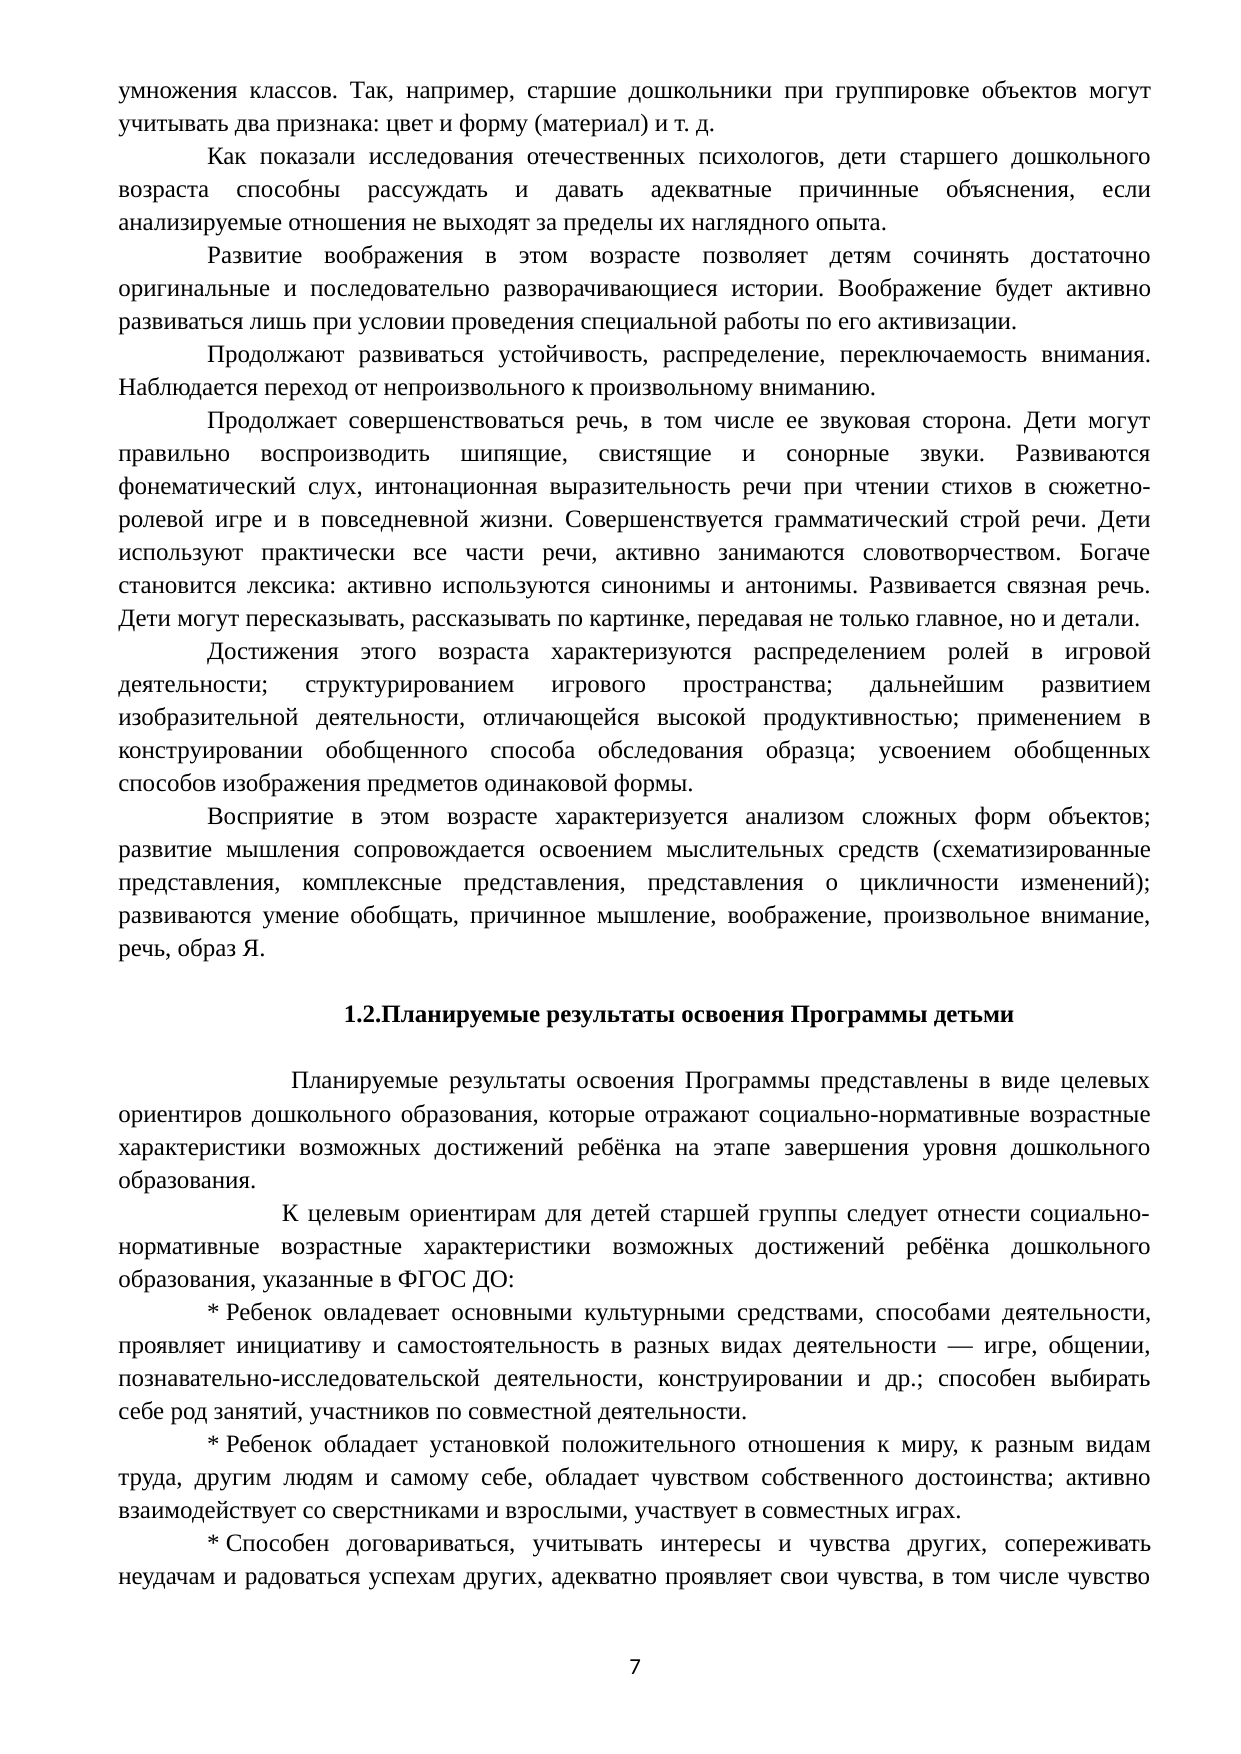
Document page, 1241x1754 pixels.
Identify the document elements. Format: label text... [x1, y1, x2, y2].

text умножения классов. Так, например, старшие дошкольники при группировке объектов могут учитывать два признака: цвет и форму (материал) и т. д. [118, 75, 1152, 137]
text Планируемые результаты освоения Программы представлены в виде целевых ориентиров дошкольного образования, которые отражают социально-нормативные возрастные характеристики возможных достижений ребёнка на этапе завершения уровня дошкольного образования. [118, 1066, 1152, 1193]
text К целевым ориентирам для детей старшей группы следует отнести социально-нормативные возрастные характеристики возможных достижений ребёнка дошкольного образования, указанные в ФГОС ДО: [118, 1198, 1152, 1292]
text *​ Ребенок обладает установкой положительного отношения к миру, к разным видам труда, другим людям и самому себе, обладает чувством собственного достоинства; активно взаимодействует со сверстниками и взрослыми, участвует в совместных играх. [118, 1429, 1152, 1524]
text *​ Способен договариваться, учитывать интересы и чувства других, сопереживать неудачам и радоваться успехам других, адекватно проявляет свои чувства, в том числе чувство [118, 1528, 1152, 1590]
text *​ Ребенок овладевает основными культурными средствами, способа​ми деятельности, проявляет инициативу и самостоятельность в разных видах деятельности — игре, общении, познавательно-исследовательской деятельности, конструировании и др.; способен выбирать себе род занятий, участников по совместной деятельности. [118, 1297, 1152, 1424]
text Достижения этого возраста характеризуются распределением ролей в игровой деятельности; структурированием игрового пространства; дальнейшим развитием изобразительной деятельности, отличающейся высокой продуктивностью; применением в конструировании обобщенного способа обследования образца; усвоением обобщенных способов изображения предметов одинаковой формы. [118, 636, 1152, 797]
text Как показали исследования отечественных психологов, дети старшего дошкольного возраста способны рассуждать и давать адекватные причинные объяснения, если анализируемые отношения не выходят за пределы их наглядного опыта. [118, 141, 1152, 236]
text Продолжает совершенствоваться речь, в том числе ее звуковая сторона. Дети могут правильно воспроизводить шипящие, свистящие и сонорные звуки. Развиваются фонематический слух, интонационная выразительность речи при чтении стихов в сюжетно-ролевой игре и в повседневной жизни. Совершенствуется грамматический строй речи. Дети используют практически все части речи, активно занимаются словотворчеством. Богаче становится лексика: активно используются синонимы и антонимы. Развивается связная речь. Дети могут пересказывать, рассказывать по картинке, передавая не только главное, но и детали. [118, 405, 1152, 632]
text Развитие воображения в этом возрасте позволяет детям сочинять достаточно оригинальные и последовательно разворачивающиеся истории. Воображение будет активно развиваться лишь при условии проведения специальной работы по его активизации. [118, 240, 1152, 335]
text 1.2.Планируемые результаты освоения Программы детьми [118, 999, 1152, 1028]
text Продолжают развиваться устойчивость, распределение, переключаемость внимания. Наблюдается переход от непроизвольного к произвольному вниманию. [118, 339, 1152, 401]
text Восприятие в этом возрасте характеризуется анализом сложных форм объектов; развитие мышления сопровождается освоением мыслительных средств (схематизированные представления, комплексные представления, представления о цикличности изменений); развиваются умение обобщать, причинное мышление, воображение, произвольное внимание, речь, образ Я. [118, 801, 1152, 962]
